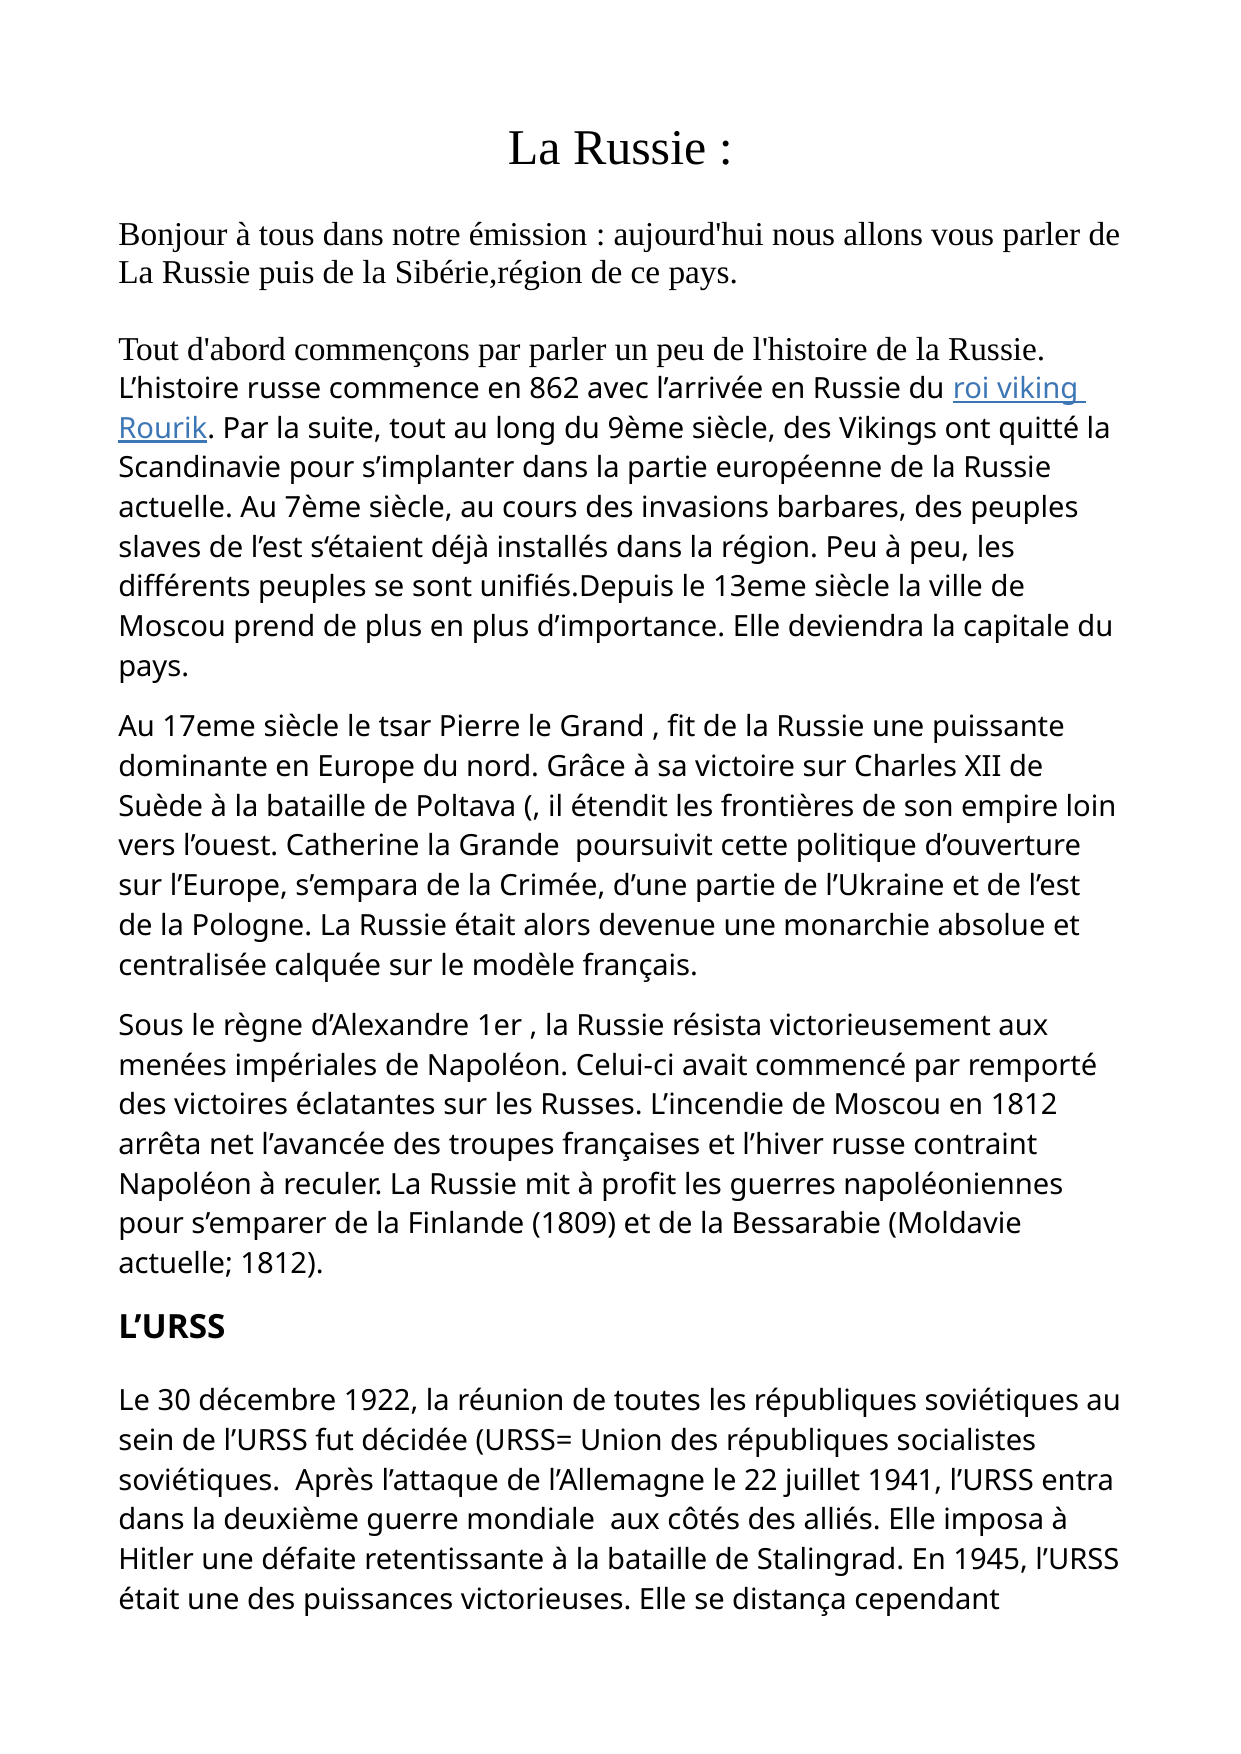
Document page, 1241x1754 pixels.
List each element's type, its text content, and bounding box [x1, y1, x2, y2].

text Tout d'abord commençons par parler un peu de l'histoire de la Russie. [118, 329, 1122, 367]
text Bonjour à tous dans notre émission : aujourd'hui nous allons vous parler de La Russie puis de la Sibérie,région de ce pays. [118, 214, 1122, 291]
text L’URSS [118, 1303, 1122, 1348]
text Sous le règne d’Alexandre 1er , la Russie résista victorieusement aux menées impériales de Napoléon. Celui-ci avait commencé par remporté des victoires éclatantes sur les Russes. L’incendie de Moscou en 1812 arrêta net l’avancée des troupes françaises et l’hiver russe contraint Napoléon à reculer. La Russie mit à profit les guerres napoléoniennes pour s’emparer de la Finlande (1809) et de la Bessarabie (Moldavie actuelle; 1812). [118, 1004, 1122, 1282]
text L’histoire russe commence en 862 avec l’arrivée en Russie du roi viking Rourik. Par la suite, tout au long du 9ème siècle, des Vikings ont quitté la Scandinavie pour s’implanter dans la partie européenne de la Russie actuelle. Au 7ème siècle, au cours des invasions barbares, des peuples slaves de l’est s‘étaient déjà installés dans la région. Peu à peu, les différents peuples se sont unifiés.Depuis le 13eme siècle la ville de Moscou prend de plus en plus d’importance. Elle deviendra la capitale du pays. [118, 367, 1122, 685]
text Le 30 décembre 1922, la réunion de toutes les républiques soviétiques au sein de l’URSS fut décidée (URSS= Union des républiques socialistes soviétiques. Après l’attaque de l’Allemagne le 22 juillet 1941, l’URSS entra dans la deuxième guerre mondiale aux côtés des alliés. Elle imposa à Hitler une défaite retentissante à la bataille de Stalingrad. En 1945, l’URSS était une des puissances victorieuses. Elle se distança cependant [118, 1379, 1122, 1618]
text La Russie : [118, 118, 1122, 176]
text Au 17eme siècle le tsar Pierre le Grand , fit de la Russie une puissante dominante en Europe du nord. Grâce à sa victoire sur Charles XII de Suède à la bataille de Poltava (, il étendit les frontières de son empire loin vers l’ouest. Catherine la Grande poursuivit cette politique d’ouverture sur l’Europe, s’empara de la Crimée, d’une partie de l’Ukraine et de l’est de la Pologne. La Russie était alors devenue une monarchie absolue et centralisée calquée sur le modèle français. [118, 706, 1122, 983]
